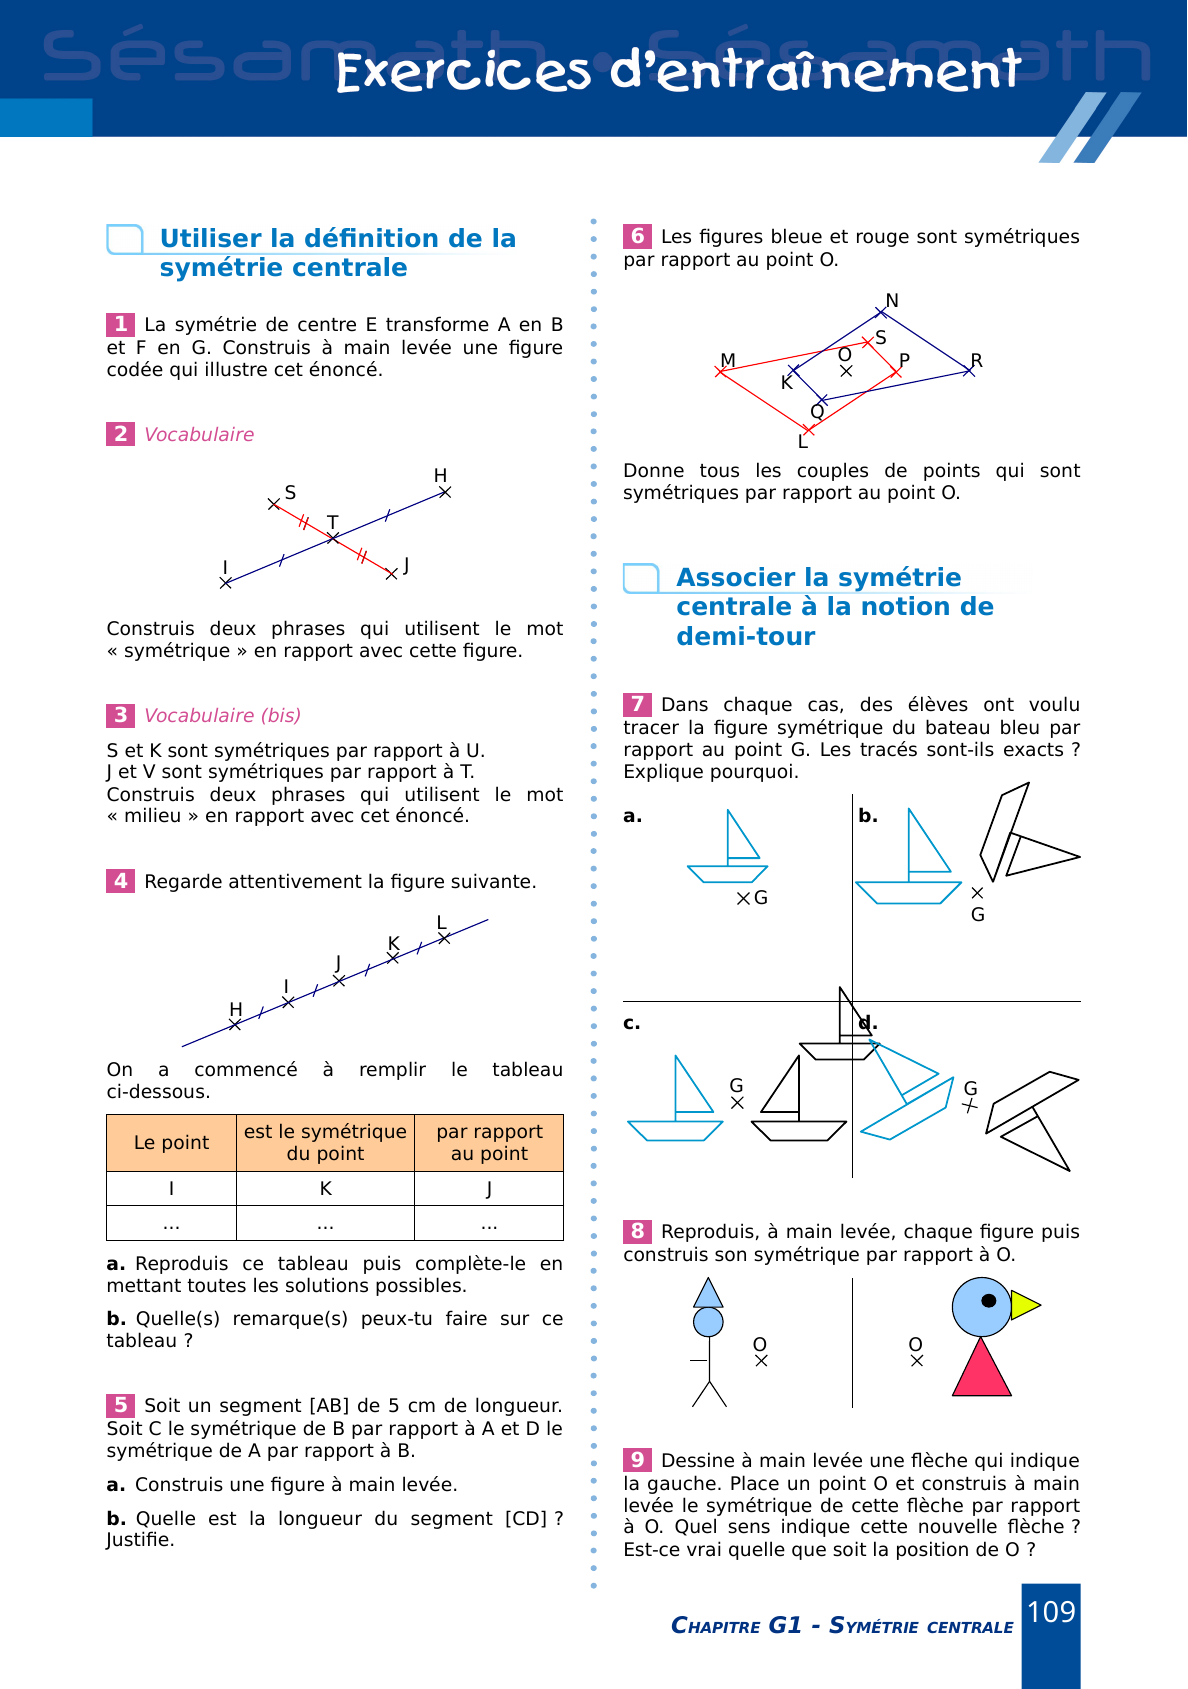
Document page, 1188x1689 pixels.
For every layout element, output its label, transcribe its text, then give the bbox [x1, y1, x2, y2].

table_header [841, 993, 847, 1001]
list Vocabulaire [135, 422, 564, 446]
list Les figures bleue et rouge sont symétriques par rapport au point O. [623, 224, 1081, 271]
table_cell [853, 1002, 1081, 1178]
list Regarde attentivement la figure suivante. [135, 869, 564, 893]
picture [106, 224, 517, 255]
list Dans chaque cas, des élèves ont voulu tracer la figure symétrique du bateau bleu par rapport au point G. Les tracés sont-ils exacts ? Explique pourquoi. [623, 692, 1081, 783]
list On a commencé à remplir le tableau ci-dessous. [106, 1059, 564, 1103]
table_cell [804, 1045, 852, 1058]
table_header [1009, 839, 1074, 873]
table_header par rapport au point [415, 1115, 563, 1171]
list Construis deux phrases qui utilisent le mot « symétrique » en rapport avec cette figure. [106, 618, 564, 662]
list Vocabulaire (bis) [106, 703, 564, 728]
text Donne tous les couples de points qui sont symétriques par rapport au point O. [623, 460, 1081, 504]
text Utiliser la définition de la symétrie centrale [159, 224, 564, 283]
table_cell K [237, 1172, 414, 1205]
table_header [1013, 794, 1081, 856]
list La symétrie de centre E transforme A en B et F en G. Construis à main levée une figure codée qui illustre cet énoncé. [106, 312, 564, 381]
table_cell ... [237, 1206, 414, 1240]
list Construis une figure à main levée. [106, 1474, 564, 1496]
list Reproduis ce tableau puis complète-le en mettant toutes les solutions possibles. [106, 1253, 564, 1297]
list Quelle(s) remarque(s) peux-tu faire sur ce tableau ? [106, 1308, 564, 1352]
picture [0, 0, 1187, 163]
list Quelle est la longueur du segment [CD] ? Justifie. [106, 1507, 564, 1551]
table_cell J [415, 1172, 563, 1205]
table_header est le symétrique du point [237, 1115, 414, 1171]
table_header [853, 794, 1081, 1001]
table_header [623, 794, 852, 1001]
table_cell [841, 1037, 852, 1042]
table_cell [866, 1081, 951, 1138]
table_cell [841, 1002, 852, 1034]
table_header [982, 794, 1023, 877]
table_cell [877, 1046, 935, 1093]
table_cell ... [415, 1206, 563, 1240]
list Reproduis, à main levée, chaque figure puis construis son symétrique par rapport à O. [623, 1219, 1081, 1266]
table_header Le point [107, 1115, 236, 1171]
table_cell [853, 1011, 869, 1034]
list Associer la symétrie centrale à la notion de demi-tour [676, 563, 1081, 651]
table_cell I [107, 1172, 236, 1205]
table_cell [623, 1002, 852, 1178]
table_cell [853, 1045, 873, 1058]
picture [622, 563, 1034, 594]
table_cell ... [107, 1206, 236, 1240]
list Dessine à main levée une flèche qui indique la gauche. Place un point O et construis à main levée le symétrique de cette flèche par rapport à O. Quel sens indique cette nouvelle flèche ? Est-ce vrai quelle que soit la position de O ? [623, 1448, 1081, 1560]
list S et K sont symétriques par rapport à U. J et V sont symétriques par rapport à T. Construis deux phrases qui utilisent le mot « milieu » en rapport avec cet énoncé. [106, 739, 564, 827]
list Soit un segment [AB] de 5 cm de longueur. Soit C le symétrique de B par rapport à A et D le symétrique de A par rapport à B. [106, 1394, 564, 1462]
